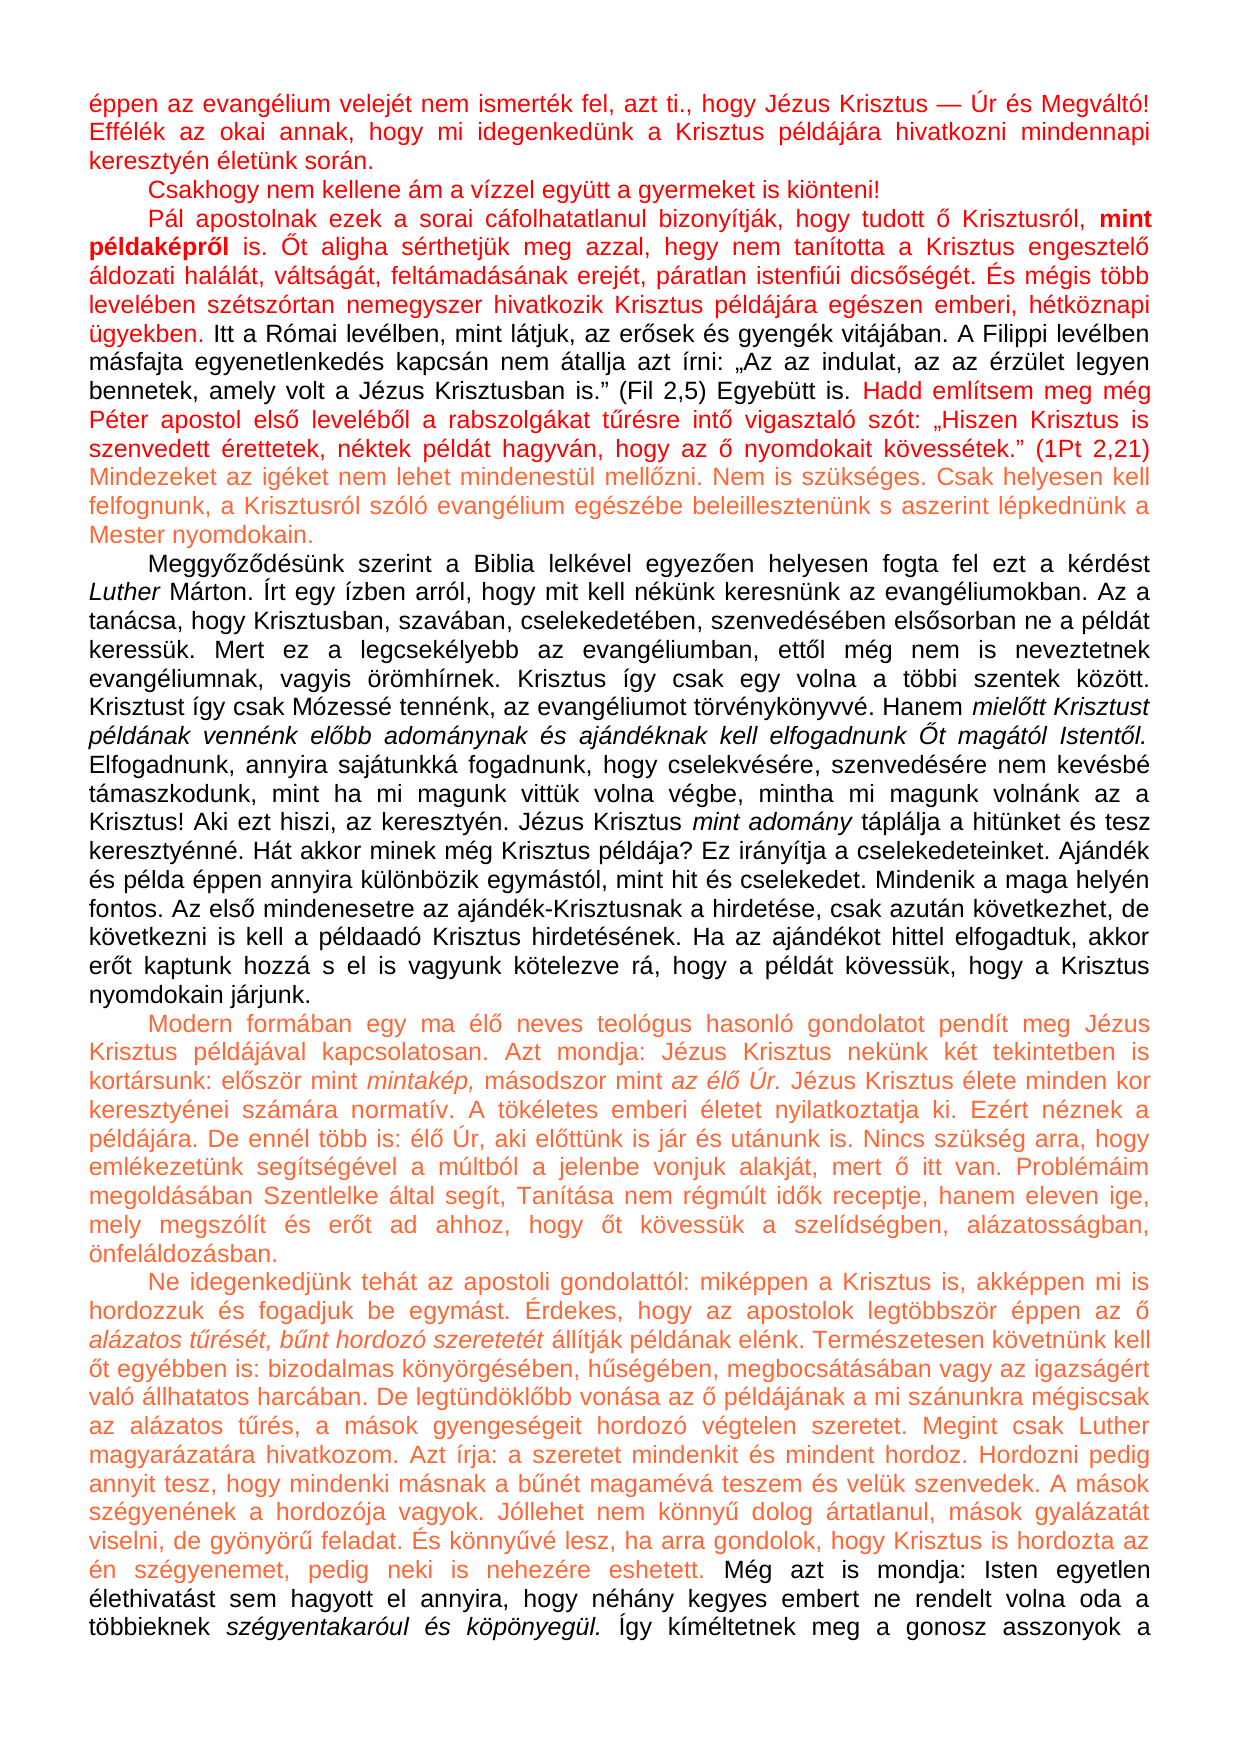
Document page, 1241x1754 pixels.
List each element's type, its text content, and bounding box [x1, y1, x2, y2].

text Csakhogy nem kellene ám a vízzel együtt a gyermeket is kiönteni! [88, 175, 1152, 203]
text Pál apostolnak ezek a sorai cáfolhatatlanul bizonyítják, hogy tudott ő Krisztusról, mint példaképről is. Őt aligha sérthetjük meg azzal, hegy nem tanította a Krisztus engesztelő áldozati halálát, váltságát, feltámadásának erejét, páratlan istenfiúi dicsőségét. És mégis több levelében szétszórtan nemegyszer hivatkozik Krisztus példájára egészen emberi, hétköznapi ügyekben. Itt a Római levélben, mint látjuk, az erősek és gyengék vitájában. A Filippi levélben másfajta egyenetlenkedés kapcsán nem átallja azt írni: „Az az indulat, az az érzület legyen bennetek, amely volt a Jézus Krisztusban is.” (Fil 2,5) Egyebütt is. Hadd említsem meg még Péter apostol első leveléből a rabszolgákat tűrésre intő vigasztaló szót: „Hiszen Krisztus is szenvedett érettetek, néktek példát hagyván, hogy az ő nyomdokait kövessétek.” (1Pt 2,21) Mindezeket az igéket nem lehet mindenestül mellőzni. Nem is szükséges. Csak helyesen kell felfognunk, a Krisztusról szóló evangélium egészébe beleillesztenünk s aszerint lépkednünk a Mester nyomdokain. [88, 203, 1152, 548]
text Meggyőződésünk szerint a Biblia lelkével egyezően helyesen fogta fel ezt a kérdést Luther Márton. Írt egy ízben arról, hogy mit kell nékünk keresnünk az evangéliumokban. Az a tanácsa, hogy Krisztusban, szavában, cselekedetében, szenvedésében elsősorban ne a példát keressük. Mert ez a legcsekélyebb az evangéliumban, ettől még nem is neveztetnek evangéliumnak, vagyis örömhírnek. Krisztus így csak egy volna a többi szentek között. Krisztust így csak Mózessé tennénk, az evangéliumot törvénykönyvvé. Hanem mielőtt Krisztust példának vennénk előbb adománynak és ajándéknak kell elfogadnunk Őt magától Istentől. Elfogadnunk, annyira sajátunkká fogadnunk, hogy cselekvésére, szenvedésére nem kevésbé támaszkodunk, mint ha mi magunk vittük volna végbe, mintha mi magunk volnánk az a Krisztus! Aki ezt hiszi, az keresztyén. Jézus Krisztus mint adomány táplálja a hitünket és tesz keresztyénné. Hát akkor minek még Krisztus példája? Ez irányítja a cselekedeteinket. Ajándék és példa éppen annyira különbözik egymástól, mint hit és cselekedet. Mindenik a maga helyén fontos. Az első mindenesetre az ajándék-Krisztusnak a hirdetése, csak azután következhet, de következni is kell a példaadó Krisztus hirdetésének. Ha az ajándékot hittel elfogadtuk, akkor erőt kaptunk hozzá s el is vagyunk kötelezve rá, hogy a példát kövessük, hogy a Krisztus nyomdokain járjunk. [88, 548, 1152, 1008]
text éppen az evangélium velejét nem ismerték fel, azt ti., hogy Jézus Krisztus — Úr és Megváltó! Effélék az okai annak, hogy mi idegenkedünk a Krisztus példájára hivatkozni mindennapi keresztyén életünk során. [88, 88, 1152, 175]
text Ne idegenkedjünk tehát az apostoli gondolattól: miképpen a Krisztus is, akképpen mi is hordozzuk és fogadjuk be egymást. Érdekes, hogy az apostolok legtöbbször éppen az ő alázatos tűrését, bűnt hordozó szeretetét állítják példának elénk. Természetesen követnünk kell őt egyébben is: bizodalmas könyörgésében, hűségében, megbocsátásában vagy az igazságért való állhatatos harcában. De legtündöklőbb vonása az ő példájának a mi szánunkra mégiscsak az alázatos tűrés, a mások gyengeségeit hordozó végtelen szeretet. Megint csak Luther magyarázatára hivatkozom. Azt írja: a szeretet mindenkit és mindent hordoz. Hordozni pedig annyit tesz, hogy mindenki másnak a bűnét magamévá teszem és velük szenvedek. A mások szégyenének a hordozója vagyok. Jóllehet nem könnyű dolog ártatlanul, mások gyalázatát viselni, de gyönyörű feladat. És könnyűvé lesz, ha arra gondolok, hogy Krisztus is hordozta az én szégyenemet, pedig neki is nehezére eshetett. Még azt is mondja: Isten egyetlen élethivatást sem hagyott el annyira, hogy néhány kegyes embert ne rendelt volna oda a többieknek szégyentakaróul és köpönyegül. Így kíméltetnek meg a gonosz asszonyok a [88, 1267, 1152, 1641]
text Modern formában egy ma élő neves teológus hasonló gondolatot pendít meg Jézus Krisztus példájával kapcsolatosan. Azt mondja: Jézus Krisztus nekünk két tekintetben is kortársunk: először mint mintakép, másodszor mint az élő Úr. Jézus Krisztus élete minden kor keresztyénei számára normatív. A tökéletes emberi életet nyilatkoztatja ki. Ezért néznek a példájára. De ennél több is: élő Úr, aki előttünk is jár és utánunk is. Nincs szükség arra, hogy emlékezetünk segítségével a múltból a jelenbe vonjuk alakját, mert ő itt van. Problémáim megoldásában Szentlelke által segít, Tanítása nem régmúlt idők receptje, hanem eleven ige, mely megszólít és erőt ad ahhoz, hogy őt kövessük a szelídségben, alázatosságban, önfeláldozásban. [88, 1008, 1152, 1267]
